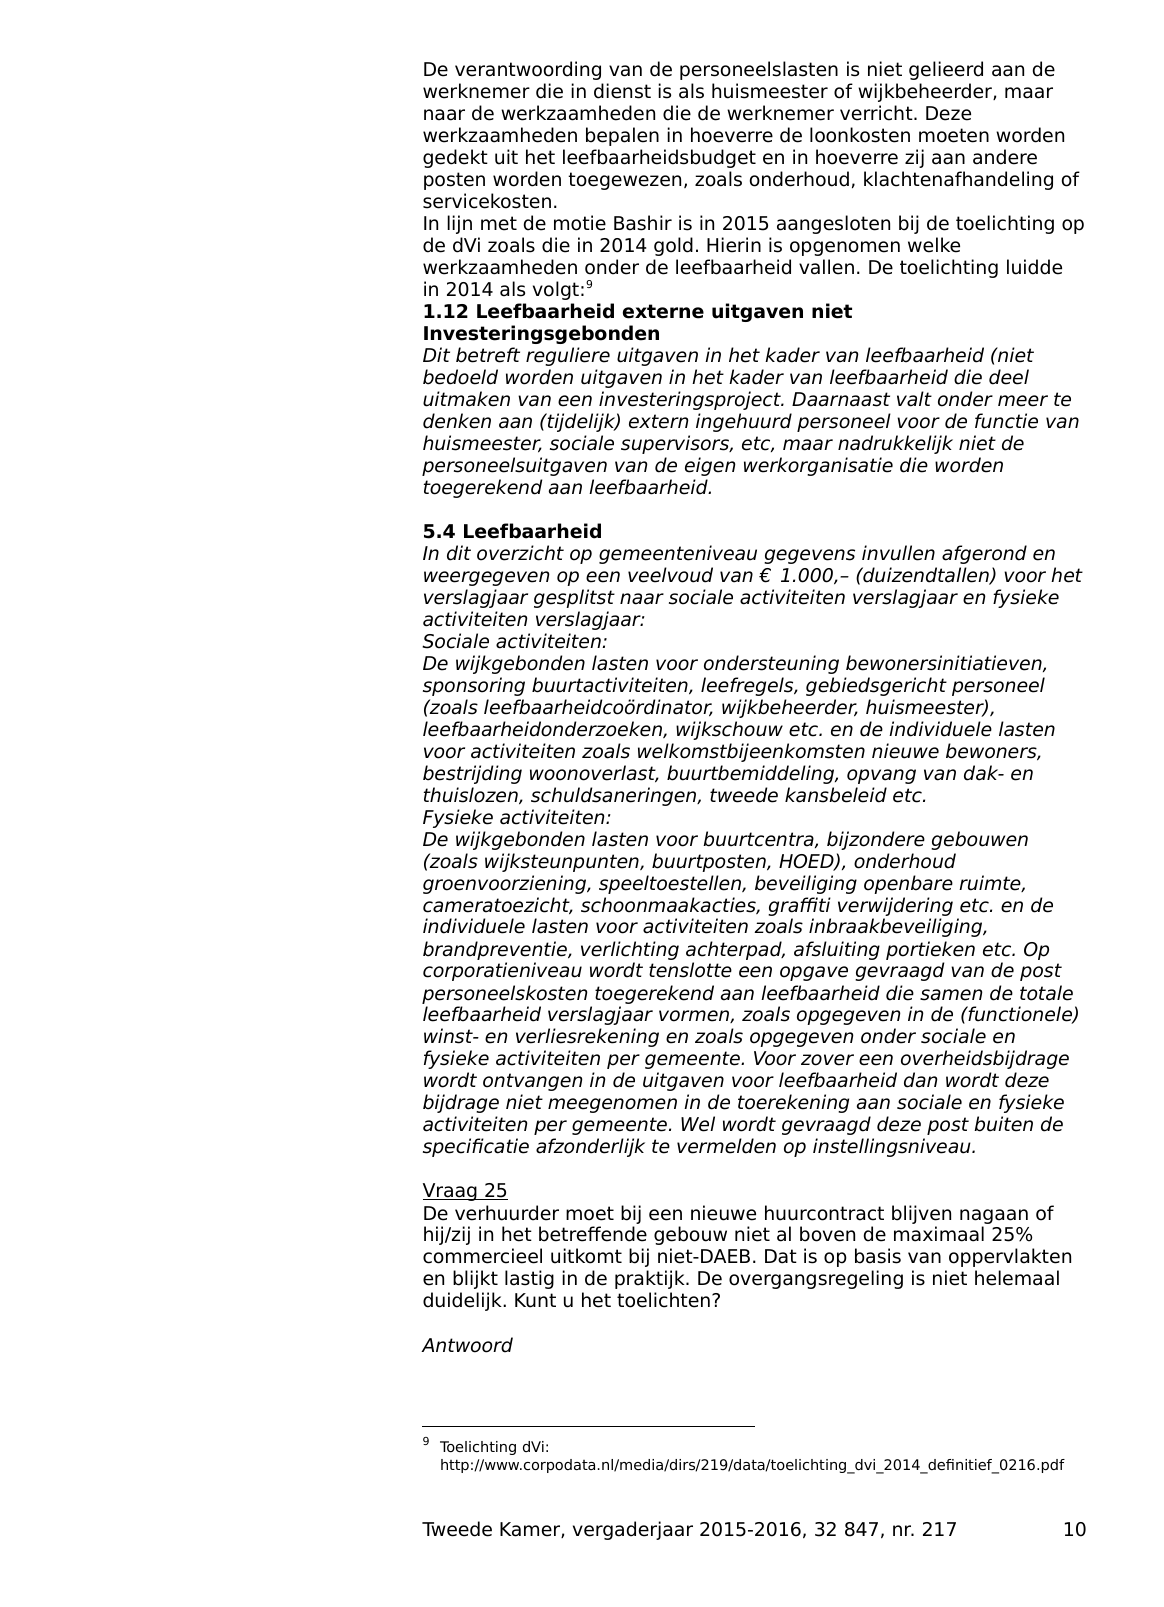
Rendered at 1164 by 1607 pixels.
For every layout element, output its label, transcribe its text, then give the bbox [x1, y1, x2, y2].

text 1.12 Leefbaarheid externe uitgaven niet Investeringsgebonden [422, 301, 1087, 345]
text Toelichting dVi: http://www.corpodata.nl/media/dirs/219/data/toelichting_dvi_2014_definitief_0216.pdf [422, 1435, 1087, 1474]
text 5.4 Leefbaarheid [422, 521, 1087, 543]
text Sociale activiteiten: [422, 631, 1087, 653]
text De wijkgebonden lasten voor buurtcentra, bijzondere gebouwen (zoals wijksteunpunten, buurtposten, HOED), onderhoud groenvoorziening, speeltoestellen, beveiliging openbare ruimte, cameratoezicht, schoonmaakacties, graffiti verwijdering etc. en de individuele lasten voor activiteiten zoals inbraakbeveiliging, brandpreventie, verlichting achterpad, afsluiting portieken etc. Op corporatieniveau wordt tenslotte een opgave gevraagd van de post personeelskosten toegerekend aan leefbaarheid die samen de totale leefbaarheid verslagjaar vormen, zoals opgegeven in de (functionele) winst- en verliesrekening en zoals opgegeven onder sociale en fysieke activiteiten per gemeente. Voor zover een overheidsbijdrage wordt ontvangen in de uitgaven voor leefbaarheid dan wordt deze bijdrage niet meegenomen in de toerekening aan sociale en fysieke activiteiten per gemeente. Wel wordt gevraagd deze post buiten de specificatie afzonderlijk te vermelden op instellingsniveau. [422, 828, 1087, 1158]
text De wijkgebonden lasten voor ondersteuning bewonersinitiatieven, sponsoring buurtactiviteiten, leefregels, gebiedsgericht personeel (zoals leefbaarheidcoördinator, wijkbeheerder, huismeester), leefbaarheidonderzoeken, wijkschouw etc. en de individuele lasten voor activiteiten zoals welkomstbijeenkomsten nieuwe bewoners, bestrijding woonoverlast, buurtbemiddeling, opvang van dak- en thuislozen, schuldsaneringen, tweede kansbeleid etc. [422, 653, 1087, 807]
text Vraag 25 [422, 1180, 1087, 1202]
text In dit overzicht op gemeenteniveau gegevens invullen afgerond en weergegeven op een veelvoud van € 1.000,– (duizendtallen) voor het verslagjaar gesplitst naar sociale activiteiten verslagjaar en fysieke activiteiten verslagjaar: [422, 543, 1087, 631]
text In lijn met de motie Bashir is in 2015 aangesloten bij de toelichting op de dVi zoals die in 2014 gold. Hierin is opgenomen welke werkzaamheden onder de leefbaarheid vallen. De toelichting luidde in 2014 als volgt: [422, 213, 1087, 301]
text De verhuurder moet bij een nieuwe huurcontract blijven nagaan of hij/zij in het betreffende gebouw niet al boven de maximaal 25% commercieel uitkomt bij niet-DAEB. Dat is op basis van oppervlakten en blijkt lastig in de praktijk. De overgangsregeling is niet helemaal duidelijk. Kunt u het toelichten? [422, 1202, 1087, 1312]
text De verantwoording van de personeelslasten is niet gelieerd aan de werknemer die in dienst is als huismeester of wijkbeheerder, maar naar de werkzaamheden die de werknemer verricht. Deze werkzaamheden bepalen in hoeverre de loonkosten moeten worden gedekt uit het leefbaarheidsbudget en in hoeverre zij aan andere posten worden toegewezen, zoals onderhoud, klachtenafhandeling of servicekosten. [422, 59, 1087, 213]
text Antwoord [422, 1334, 1087, 1356]
text Fysieke activiteiten: [422, 807, 1087, 828]
text Dit betreft reguliere uitgaven in het kader van leefbaarheid (niet bedoeld worden uitgaven in het kader van leefbaarheid die deel uitmaken van een investeringsproject. Daarnaast valt onder meer te denken aan (tijdelijk) extern ingehuurd personeel voor de functie van huismeester, sociale supervisors, etc, maar nadrukkelijk niet de personeelsuitgaven van de eigen werkorganisatie die worden toegerekend aan leefbaarheid. [422, 345, 1087, 499]
